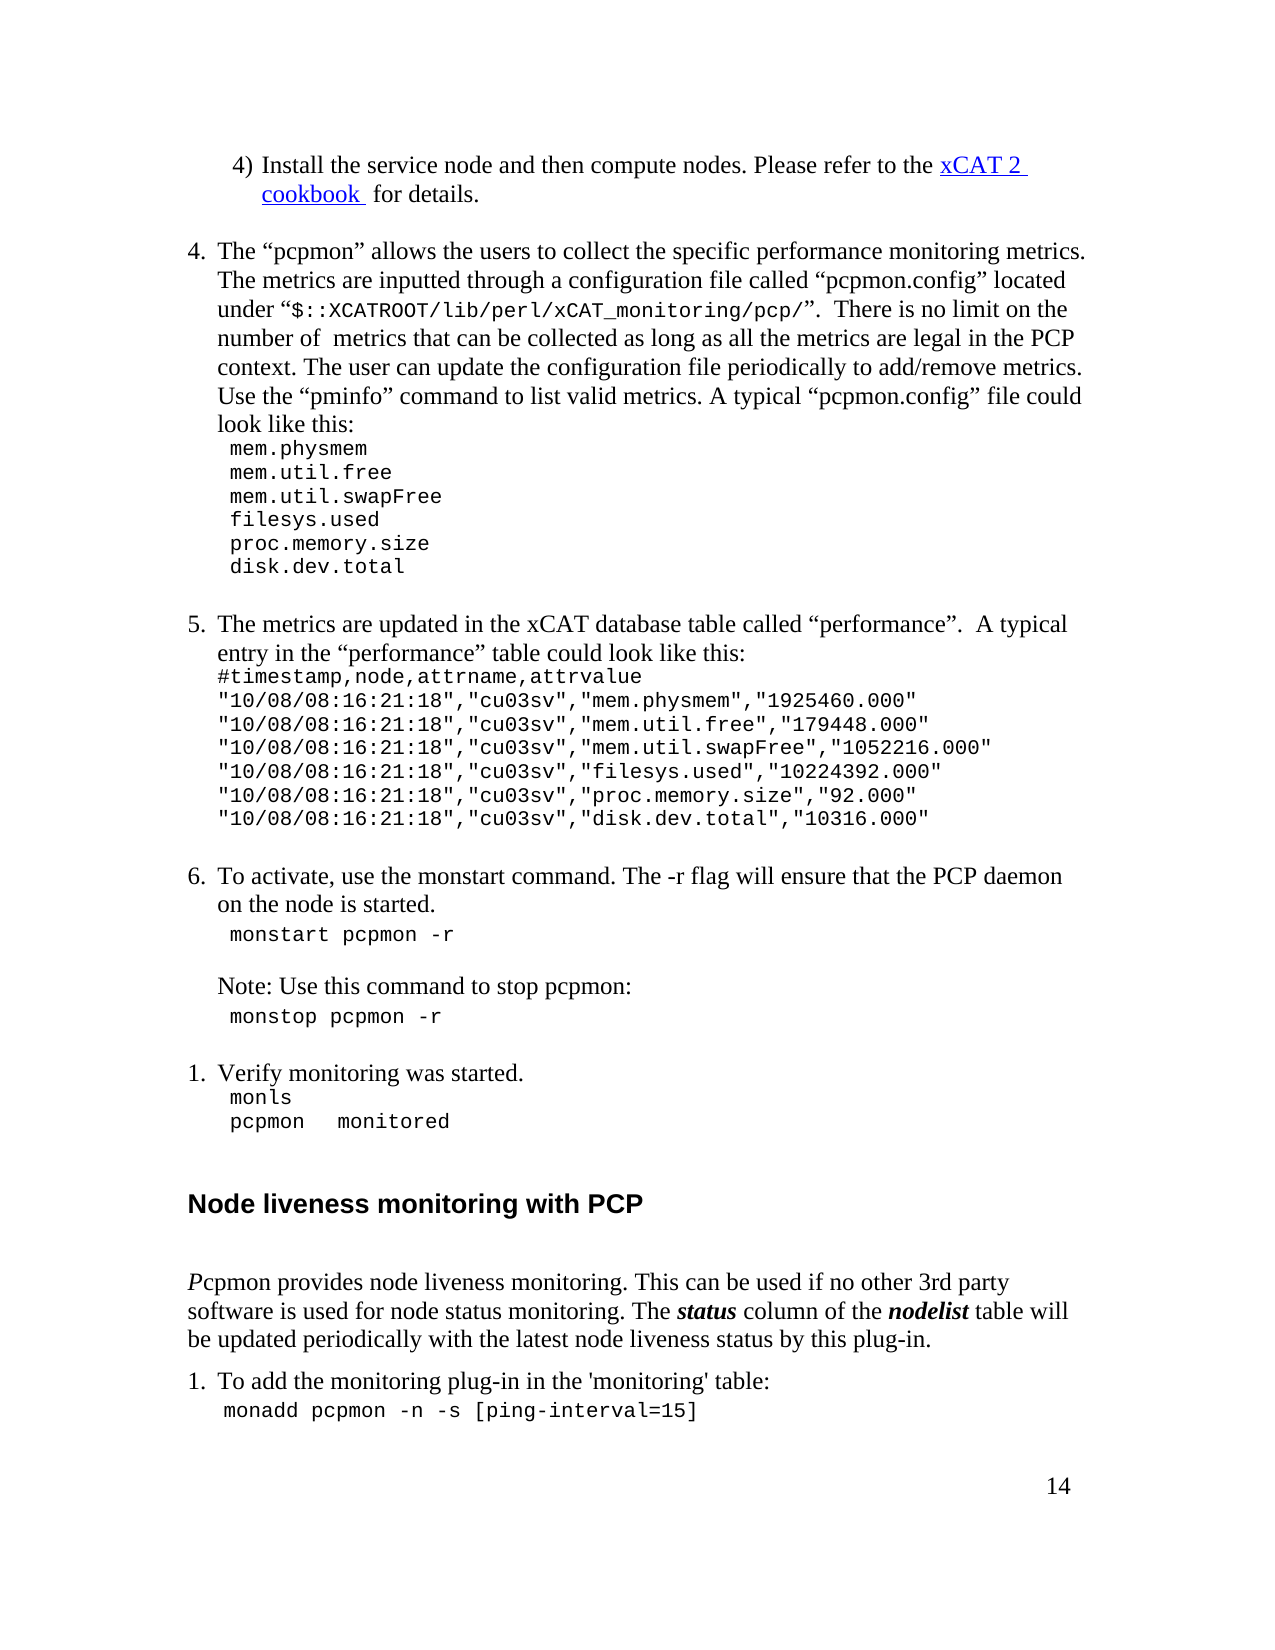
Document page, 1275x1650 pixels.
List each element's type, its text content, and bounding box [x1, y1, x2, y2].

list Install the service node and then compute nodes. Please refer to the xCAT 2 cookbook for details. [232, 150, 1087, 207]
list The metrics are updated in the xCAT database table called “performance”. A typical entry in the “performance” table could look like this: #timestamp,node,attrname,attrvalue "10/08/08:16:21:18","cu03sv","mem.physmem","1925460.000" "10/08/08:16:21:18","cu03sv","mem.util.free","179448.000" "10/08/08:16:21:18","cu03sv","mem.util.swapFree","1052216.000" "10/08/08:16:21:18","cu03sv","filesys.used","10224392.000" "10/08/08:16:21:18","cu03sv","proc.memory.size","92.000" "10/08/08:16:21:18","cu03sv","disk.dev.total","10316.000" [187, 609, 1087, 861]
list The “pcpmon” allows the users to collect the specific performance monitoring metrics. The metrics are inputted through a configuration file called “pcpmon.config” located under “$::XCATROOT/lib/perl/xCAT_monitoring/pcp/”. There is no limit on the number of metrics that can be collected as long as all the metrics are legal in the PCP context. The user can update the configuration file periodically to add/remove metrics. Use the “pminfo” command to list valid metrics. A typical “pcpmon.config” file could look like this: mem.physmem mem.util.free mem.util.swapFree filesys.used proc.memory.size disk.dev.total [187, 236, 1087, 609]
list Verify monitoring was started. monls pcpmon monitored [187, 1058, 1087, 1163]
subtitle Node liveness monitoring with PCP [187, 1188, 1087, 1219]
text Pcpmon provides node liveness monitoring. This can be used if no other 3rd party software is used for node status monitoring. The status column of the nodelist table will be updated periodically with the latest node liveness status by this plug-in. [187, 1267, 1087, 1353]
list To activate, use the monstart command. The -r flag will ensure that the PCP daemon on the node is started. monstart pcpmon -r Note: Use this command to stop pcpmon: monstop pcpmon -r [187, 861, 1087, 1058]
list To add the monitoring plug-in in the 'monitoring' table: monadd pcpmon -n -s [ping-interval=15] [187, 1366, 1087, 1424]
